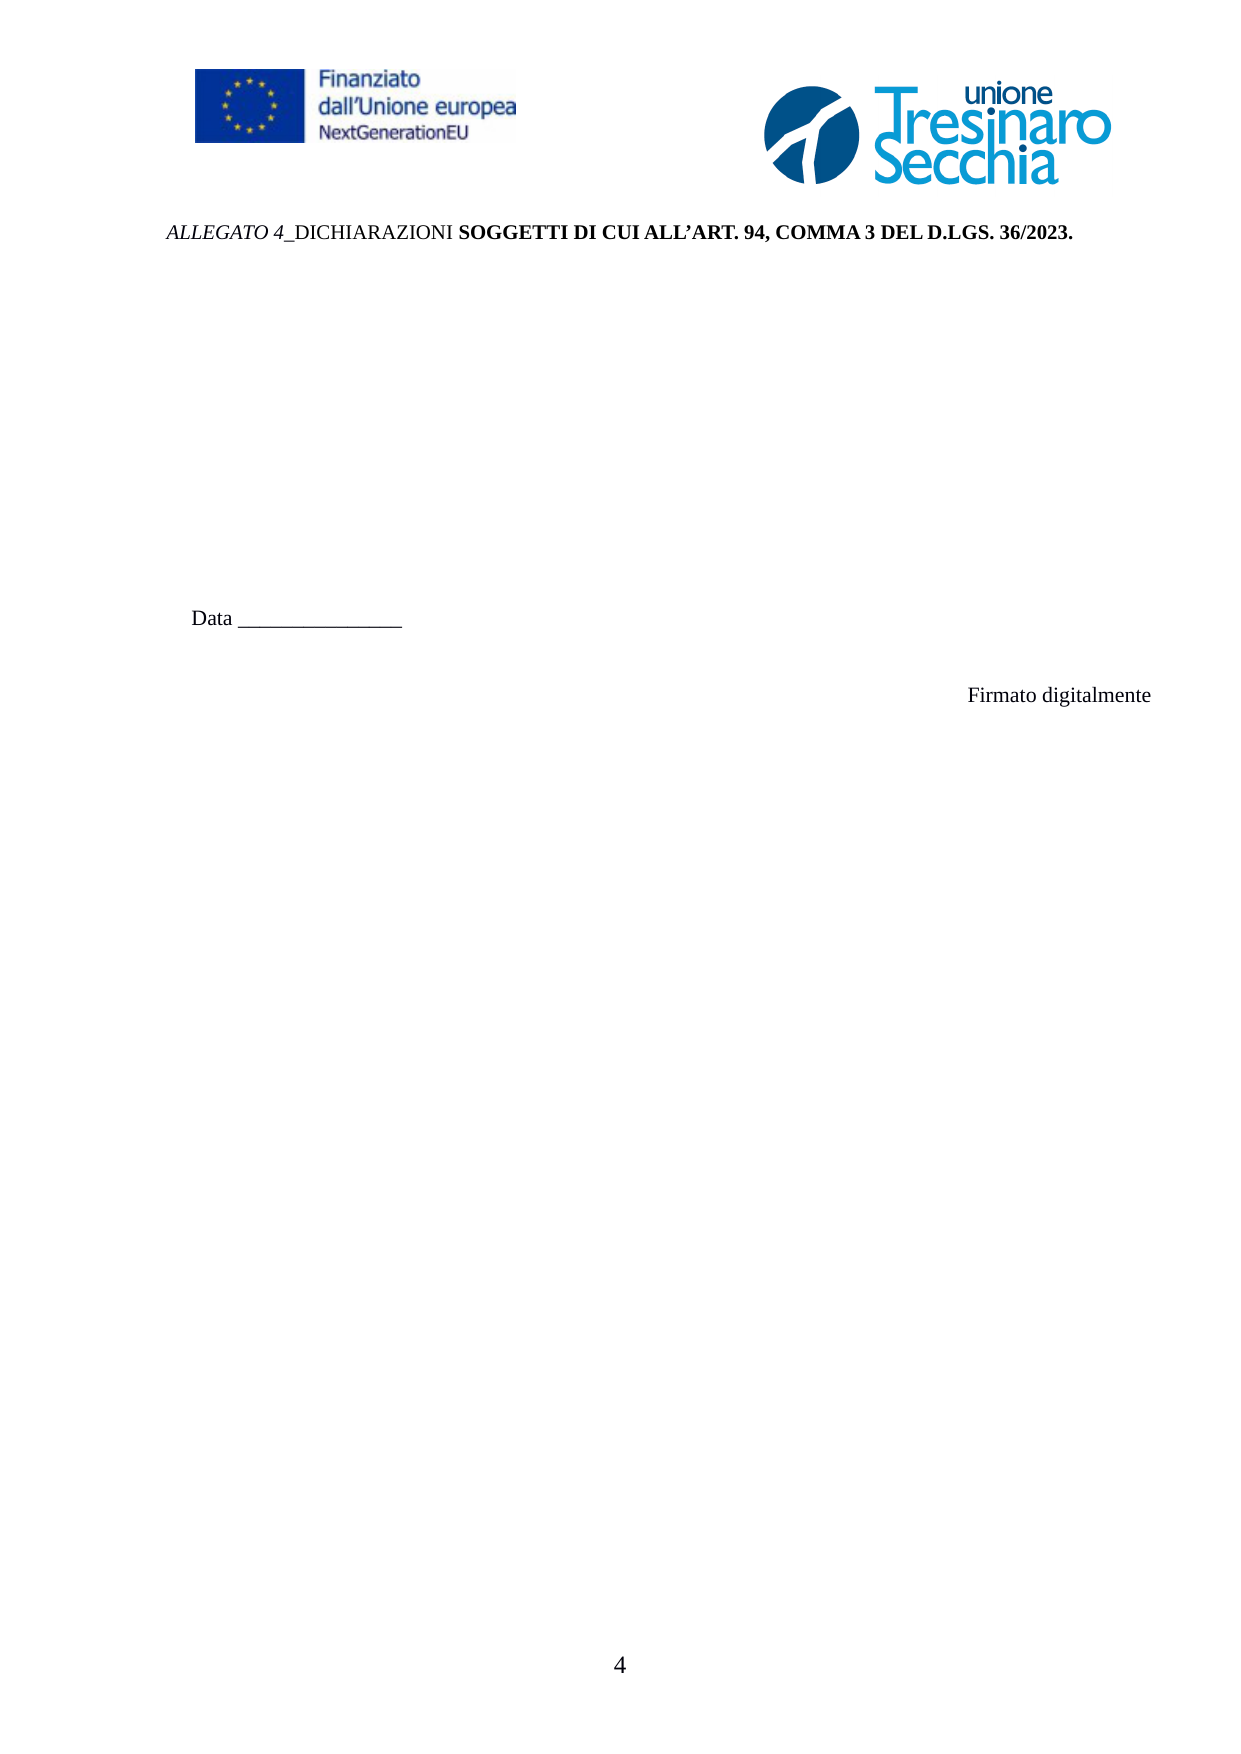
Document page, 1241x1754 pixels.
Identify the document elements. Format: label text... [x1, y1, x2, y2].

picture [195, 69, 516, 143]
list Firmato digitalmente [154, 675, 1151, 707]
picture [762, 75, 1113, 197]
list Data _______________ [154, 597, 1151, 630]
